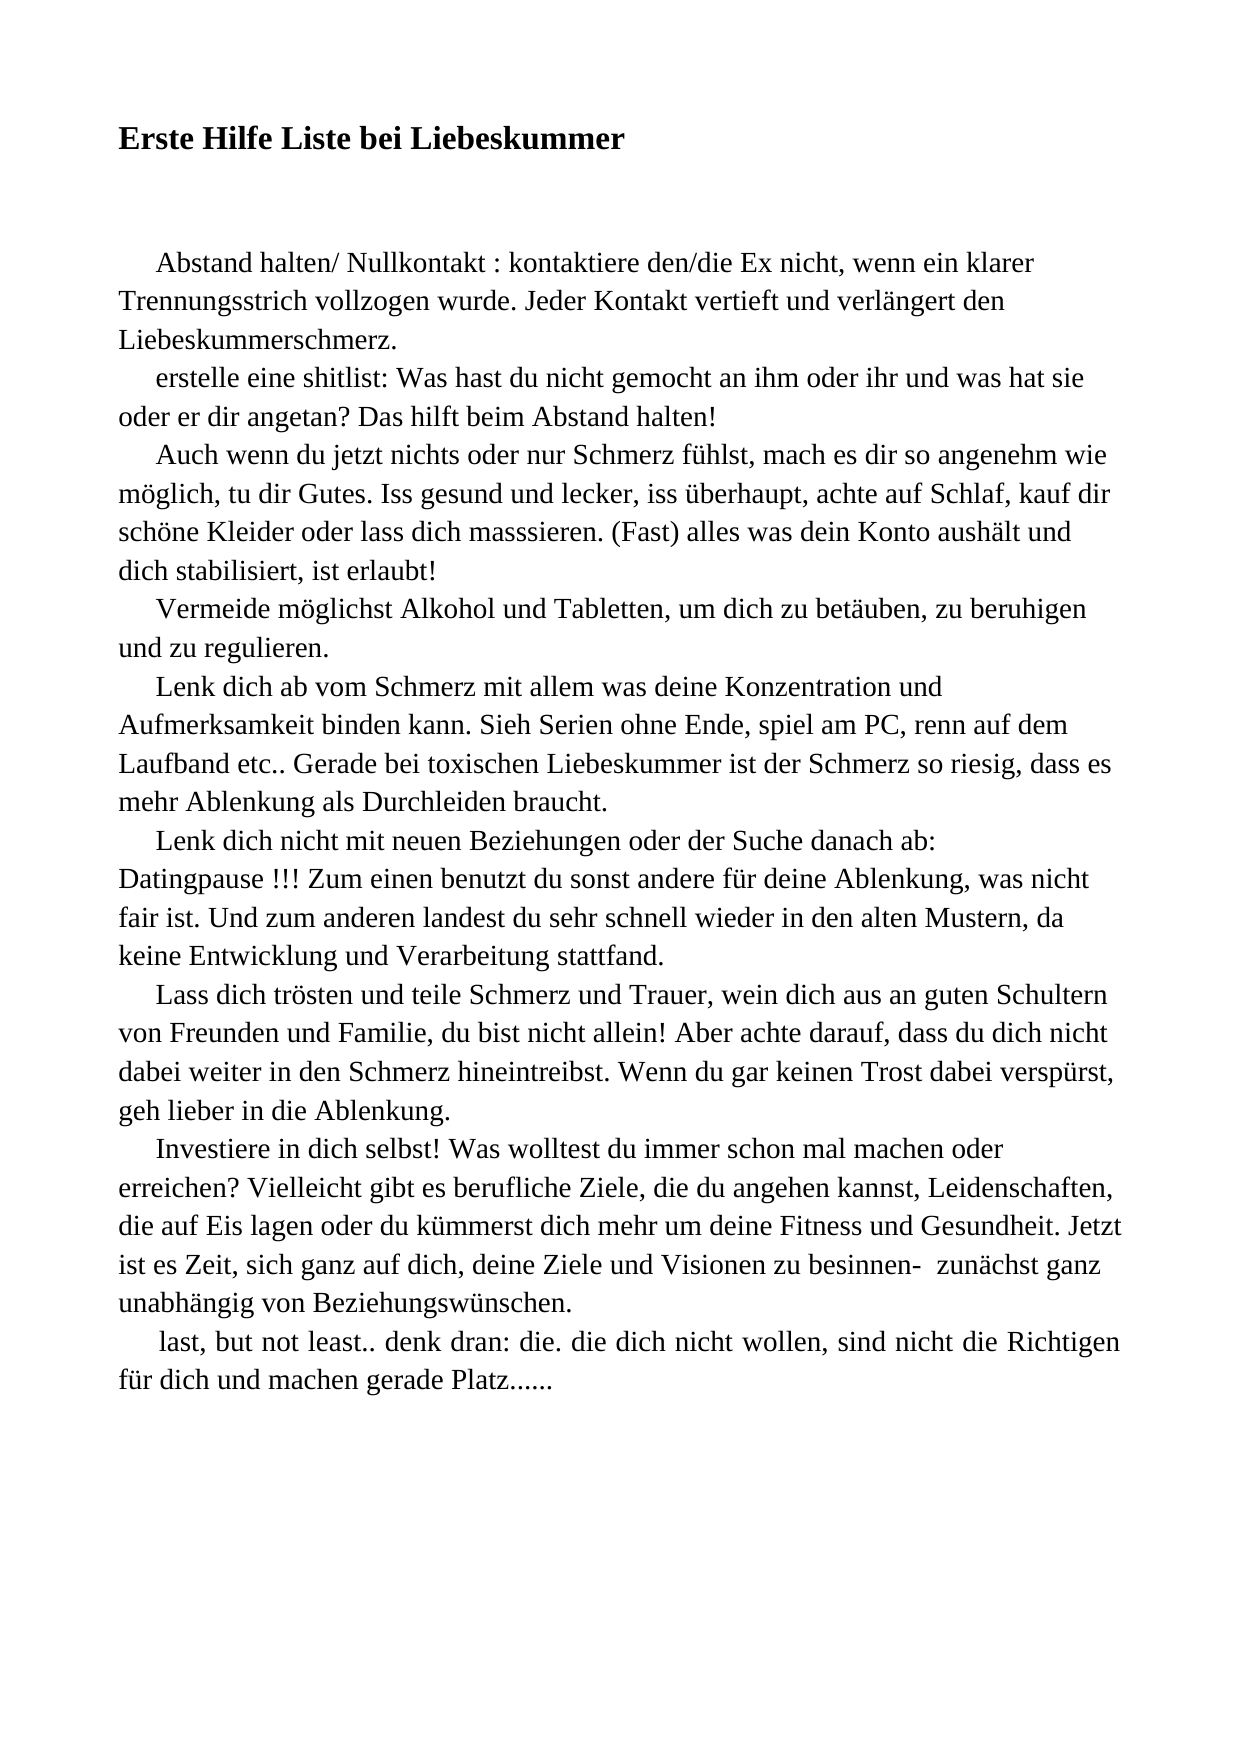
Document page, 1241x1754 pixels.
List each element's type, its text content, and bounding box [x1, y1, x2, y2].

text  Lenk dich ab vom Schmerz mit allem was deine Konzentration und Aufmerksamkeit binden kann. Sieh Serien ohne Ende, spiel am PC, renn auf dem Laufband etc.. Gerade bei toxischen Liebeskummer ist der Schmerz so riesig, dass es mehr Ablenkung als Durchleiden braucht. [118, 669, 1122, 818]
text Erste Hilfe Liste bei Liebeskummer [118, 118, 1122, 156]
text  erstelle eine shitlist: Was hast du nicht gemocht an ihm oder ihr und was hat sie oder er dir angetan? Das hilft beim Abstand halten! [118, 360, 1122, 432]
text  Investiere in dich selbst! Was wolltest du immer schon mal machen oder erreichen? Vielleicht gibt es berufliche Ziele, die du angehen kannst, Leidenschaften, die auf Eis lagen oder du kümmerst dich mehr um deine Fitness und Gesundheit. Jetzt ist es Zeit, sich ganz auf dich, deine Ziele und Visionen zu besinnen- zunächst ganz unabhängig von Beziehungswünschen. [118, 1131, 1122, 1319]
text  Vermeide möglichst Alkohol und Tabletten, um dich zu betäuben, zu beruhigen und zu regulieren. [118, 592, 1122, 664]
text  Auch wenn du jetzt nichts oder nur Schmerz fühlst, mach es dir so angenehm wie möglich, tu dir Gutes. Iss gesund und lecker, iss überhaupt, achte auf Schlaf, kauf dir schöne Kleider oder lass dich masssieren. (Fast) alles was dein Konto aushält und dich stabilisiert, ist erlaubt! [118, 437, 1122, 587]
text  Abstand halten/ Nullkontakt : kontaktiere den/die Ex nicht, wenn ein klarer Trennungsstrich vollzogen wurde. Jeder Kontakt vertieft und verlängert den Liebeskummerschmerz. [118, 245, 1122, 355]
text  Lass dich trösten und teile Schmerz und Trauer, wein dich aus an guten Schultern von Freunden und Familie, du bist nicht allein! Aber achte darauf, dass du dich nicht dabei weiter in den Schmerz hineintreibst. Wenn du gar keinen Trost dabei verspürst, geh lieber in die Ablenkung. [118, 977, 1122, 1126]
text  Lenk dich nicht mit neuen Beziehungen oder der Suche danach ab: Datingpause !!! Zum einen benutzt du sonst andere für deine Ablenkung, was nicht fair ist. Und zum anderen landest du sehr schnell wieder in den alten Mustern, da keine Entwicklung und Verarbeitung stattfand. [118, 823, 1122, 972]
text  last, but not least.. denk dran: die. die dich nicht wollen, sind nicht die Richtigen für dich und machen gerade Platz...... [118, 1324, 1122, 1396]
